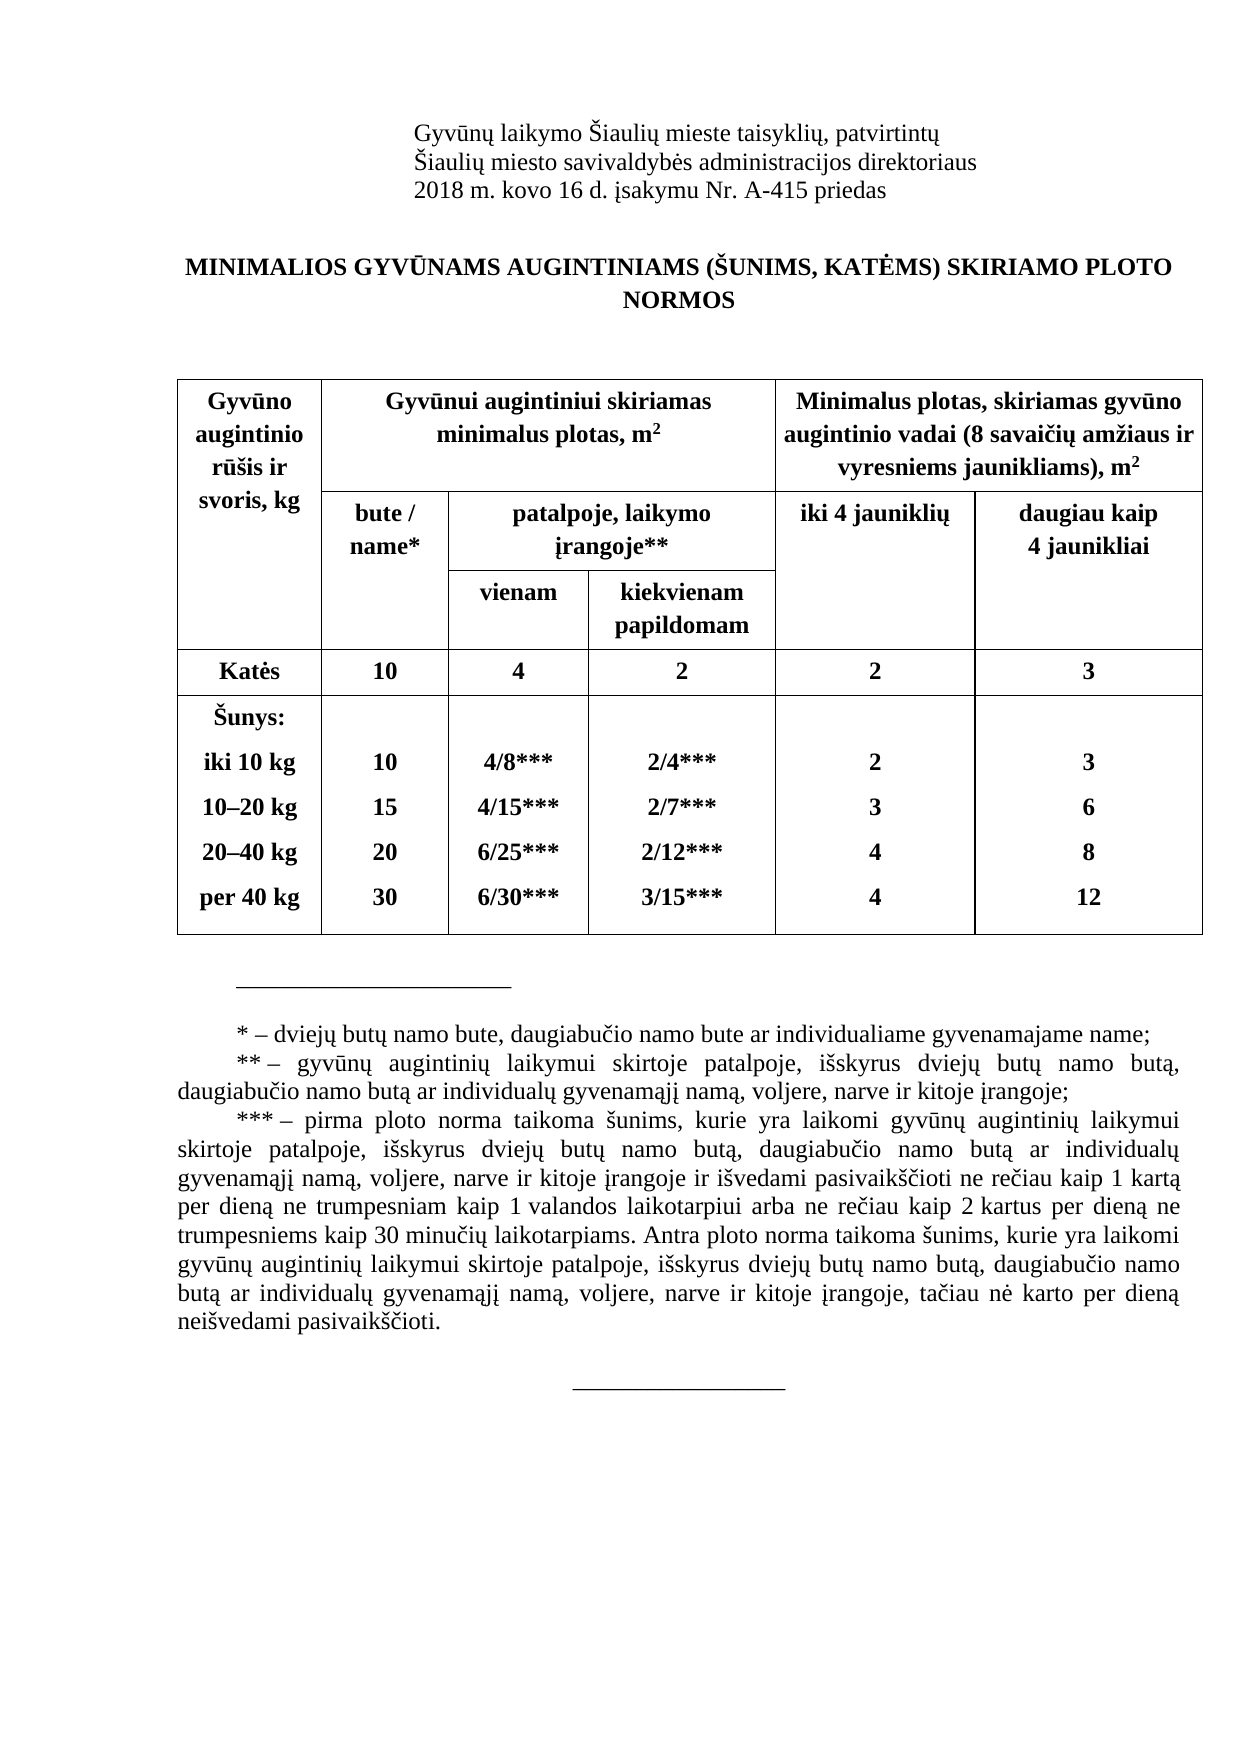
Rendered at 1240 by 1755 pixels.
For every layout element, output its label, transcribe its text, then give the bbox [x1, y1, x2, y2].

table_cell 10 [322, 650, 448, 695]
text Šiaulių miesto savivaldybės administracijos direktoriaus [177, 147, 1181, 176]
table_cell [776, 696, 974, 741]
table_header Minimalus plotas, skiriamas gyvūno augintinio vadai (8 savaičių amžiaus ir vyresniems jaunikliams), m2 [776, 380, 1202, 491]
text ______________________ [177, 962, 1181, 991]
table_cell 15 [322, 786, 448, 831]
text ** – gyvūnų augintinių laikymui skirtoje patalpoje, išskyrus dviejų butų namo butą, daugiabučio namo butą ar individualų gyvenamąjį namą, voljere, narve ir kitoje įrangoje; [177, 1048, 1181, 1105]
table_cell Šunys: [178, 696, 321, 741]
table_cell [322, 696, 448, 741]
table_cell 20 [322, 831, 448, 876]
table_cell [589, 696, 775, 741]
table_cell 10–20 kg [178, 786, 321, 831]
table_cell 2 [589, 650, 775, 695]
table_cell 6 [976, 786, 1202, 831]
table_cell 8 [976, 831, 1202, 876]
table_cell 3 [776, 786, 974, 831]
table_cell 2 [776, 741, 974, 786]
table_cell 3 [976, 741, 1202, 786]
table_cell iki 4 jauniklių [776, 492, 974, 649]
table_cell 4/15*** [449, 786, 588, 831]
text *** – pirma ploto norma taikoma šunims, kurie yra laikomi gyvūnų augintinių laikymui skirtoje patalpoje, išskyrus dviejų butų namo butą, daugiabučio namo butą ar individualų gyvenamąjį namą, voljere, narve ir kitoje įrangoje ir išvedami pasivaikščioti ne rečiau kaip 1 kartą per dieną ne trumpesniam kaip 1 valandos laikotarpiui arba ne rečiau kaip 2 kartus per dieną ne trumpesniems kaip 30 minučių laikotarpiams. Antra ploto norma taikoma šunims, kurie yra laikomi gyvūnų augintinių laikymui skirtoje patalpoje, išskyrus dviejų butų namo butą, daugiabučio namo butą ar individualų gyvenamąjį namą, voljere, narve ir kitoje įrangoje, tačiau nė karto per dieną neišvedami pasivaikščioti. [177, 1105, 1181, 1335]
table_cell [976, 696, 1202, 741]
table_header Gyvūnui augintiniui skiriamas minimalus plotas, m2 [322, 380, 775, 491]
table_cell 3/15*** [589, 876, 775, 934]
table_cell iki 10 kg [178, 741, 321, 786]
table_cell bute / name* [322, 492, 448, 649]
table_cell 6/25*** [449, 831, 588, 876]
table_cell 30 [322, 876, 448, 934]
table_header Gyvūno augintinio rūšis ir svoris, kg [178, 380, 321, 649]
table_cell 4/8*** [449, 741, 588, 786]
table_cell 4 [776, 831, 974, 876]
table_cell 10 [322, 741, 448, 786]
table_cell patalpoje, laikymo įrangoje** [449, 492, 775, 570]
table_cell 3 [976, 650, 1202, 695]
text Gyvūnų laikymo Šiaulių mieste taisyklių, patvirtintų [177, 118, 1181, 147]
text _________________ [177, 1364, 1181, 1393]
table_cell daugiau kaip 4 jaunikliai [976, 492, 1202, 649]
table_cell vienam [449, 571, 588, 649]
table_cell 2/7*** [589, 786, 775, 831]
text * – dviejų butų namo bute, daugiabučio namo bute ar individualiame gyvenamajame name; [177, 1019, 1181, 1048]
table_cell 4 [449, 650, 588, 695]
table_cell 2/4*** [589, 741, 775, 786]
text MINIMALIOS GYVŪNAMS AUGINTINIAMS (ŠUNIMS, KATĖMS) SKIRIAMO PLOTO NORMOS [177, 252, 1181, 314]
table_cell per 40 kg [178, 876, 321, 934]
table_cell [449, 696, 588, 741]
table_cell Katės [178, 650, 321, 695]
text 2018 m. kovo 16 d. įsakymu Nr. A-415 priedas [177, 176, 1181, 204]
table_cell 2/12*** [589, 831, 775, 876]
table_cell kiekvienam papildomam [589, 571, 775, 649]
table_cell 20–40 kg [178, 831, 321, 876]
table_cell 4 [776, 876, 974, 934]
table_cell 2 [776, 650, 974, 695]
table_cell 6/30*** [449, 876, 588, 934]
table_cell 12 [976, 876, 1202, 934]
